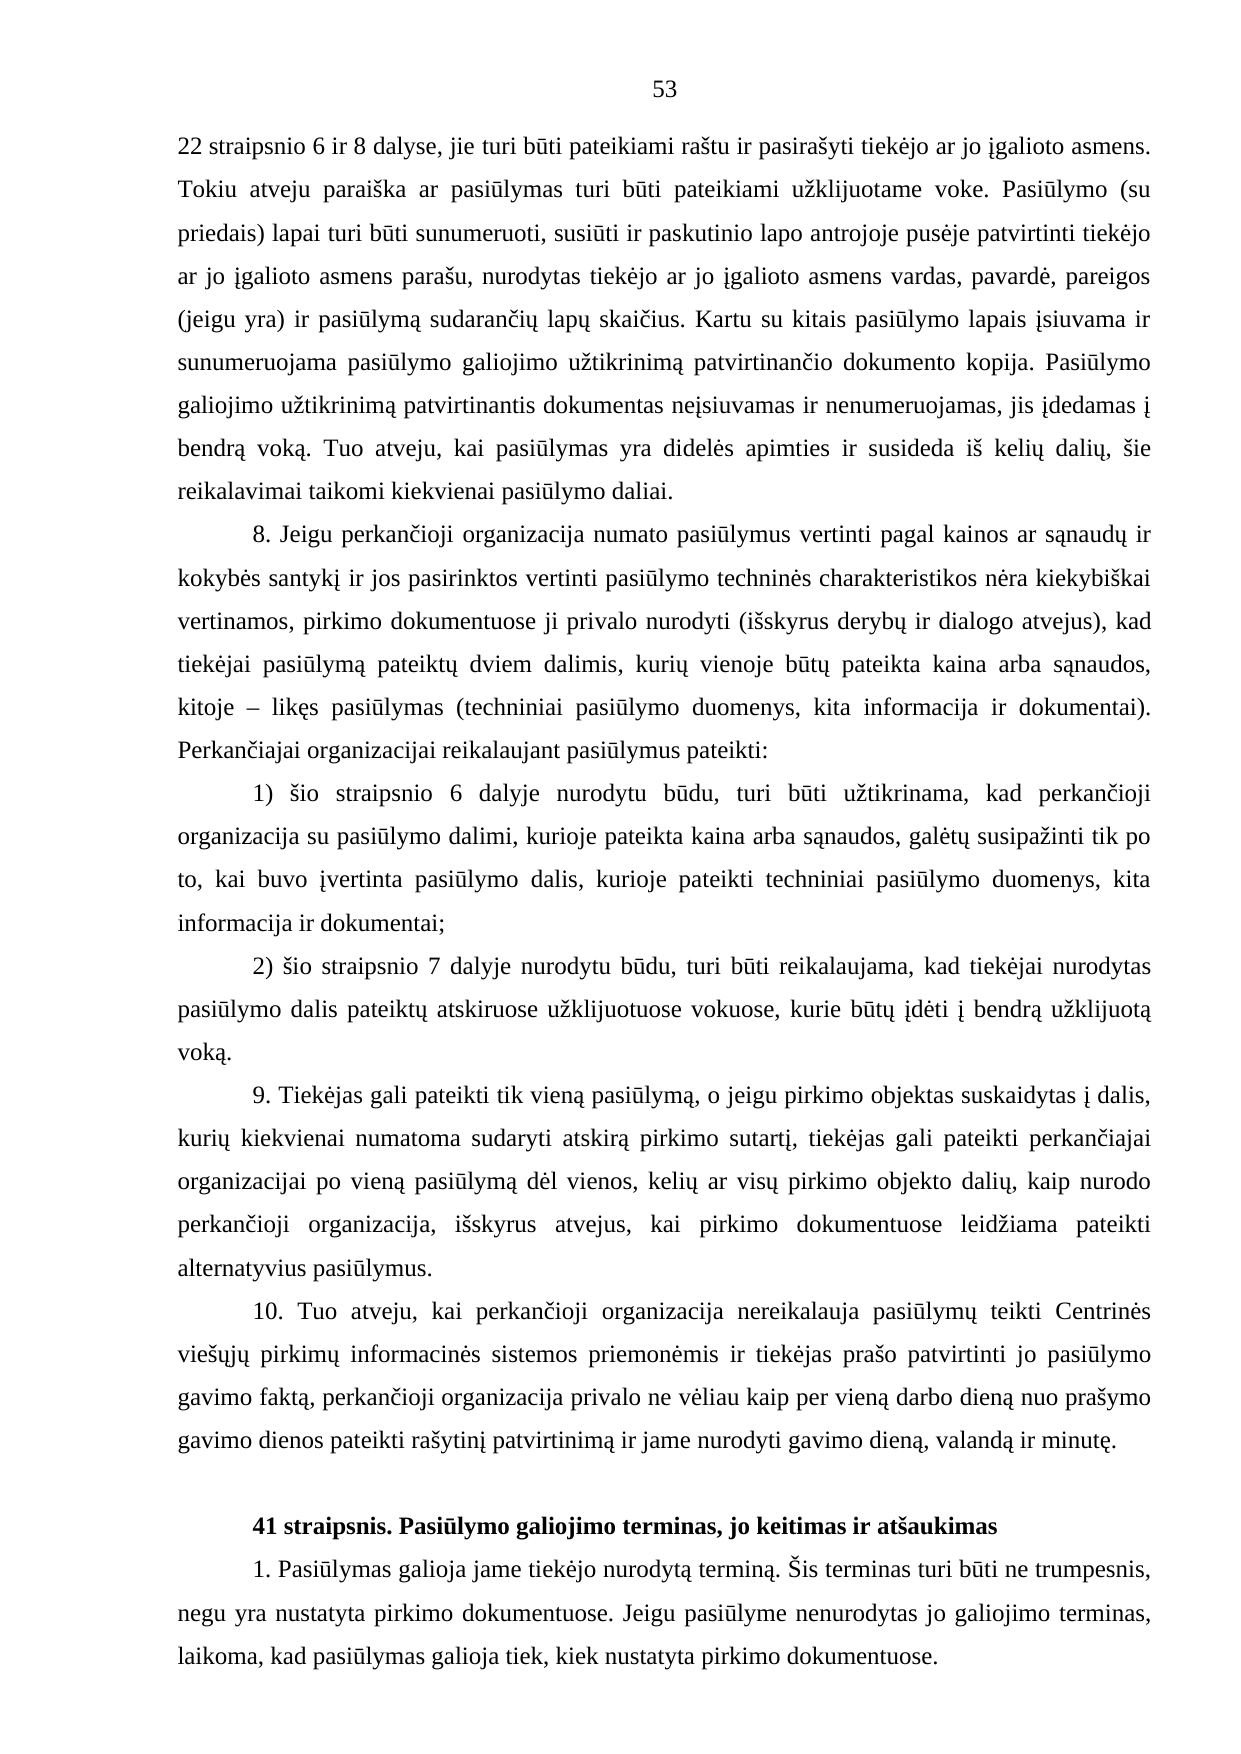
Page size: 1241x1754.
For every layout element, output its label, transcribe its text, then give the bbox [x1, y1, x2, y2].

text 2) šio straipsnio 7 dalyje nurodytu būdu, turi būti reikalaujama, kad tiekėjai nurodytas pasiūlymo dalis pateiktų atskiruose užklijuotuose vokuose, kurie būtų įdėti į bendrą užklijuotą voką. [177, 951, 1152, 1066]
text 22 straipsnio 6 ir 8 dalyse, jie turi būti pateikiami raštu ir pasirašyti tiekėjo ar jo įgalioto asmens. Tokiu atveju paraiška ar pasiūlymas turi būti pateikiami užklijuotame voke. Pasiūlymo (su priedais) lapai turi būti sunumeruoti, susiūti ir paskutinio lapo antrojoje pusėje patvirtinti tiekėjo ar jo įgalioto asmens parašu, nurodytas tiekėjo ar jo įgalioto asmens vardas, pavardė, pareigos (jeigu yra) ir pasiūlymą sudarančių lapų skaičius. Kartu su kitais pasiūlymo lapais įsiuvama ir sunumeruojama pasiūlymo galiojimo užtikrinimą patvirtinančio dokumento kopija. Pasiūlymo galiojimo užtikrinimą patvirtinantis dokumentas neįsiuvamas ir nenumeruojamas, jis įdedamas į bendrą voką. Tuo atveju, kai pasiūlymas yra didelės apimties ir susideda iš kelių dalių, šie reikalavimai taikomi kiekvienai pasiūlymo daliai. [177, 131, 1152, 505]
text 1. Pasiūlymas galioja jame tiekėjo nurodytą terminą. Šis terminas turi būti ne trumpesnis, negu yra nustatyta pirkimo dokumentuose. Jeigu pasiūlyme nenurodytas jo galiojimo terminas, laikoma, kad pasiūlymas galioja tiek, kiek nustatyta pirkimo dokumentuose. [177, 1554, 1152, 1669]
text 10. Tuo atveju, kai perkančioji organizacija nereikalauja pasiūlymų teikti Centrinės viešųjų pirkimų informacinės sistemos priemonėmis ir tiekėjas prašo patvirtinti jo pasiūlymo gavimo faktą, perkančioji organizacija privalo ne vėliau kaip per vieną darbo dieną nuo prašymo gavimo dienos pateikti rašytinį patvirtinimą ir jame nurodyti gavimo dieną, valandą ir minutę. [177, 1296, 1152, 1454]
text 8. Jeigu perkančioji organizacija numato pasiūlymus vertinti pagal kainos ar sąnaudų ir kokybės santykį ir jos pasirinktos vertinti pasiūlymo techninės charakteristikos nėra kiekybiškai vertinamos, pirkimo dokumentuose ji privalo nurodyti (išskyrus derybų ir dialogo atvejus), kad tiekėjai pasiūlymą pateiktų dviem dalimis, kurių vienoje būtų pateikta kaina arba sąnaudos, kitoje – likęs pasiūlymas (techniniai pasiūlymo duomenys, kita informacija ir dokumentai). Perkančiajai organizacijai reikalaujant pasiūlymus pateikti: [177, 519, 1152, 764]
text 9. Tiekėjas gali pateikti tik vieną pasiūlymą, o jeigu pirkimo objektas suskaidytas į dalis, kurių kiekvienai numatoma sudaryti atskirą pirkimo sutartį, tiekėjas gali pateikti perkančiajai organizacijai po vieną pasiūlymą dėl vienos, kelių ar visų pirkimo objekto dalių, kaip nurodo perkančioji organizacija, išskyrus atvejus, kai pirkimo dokumentuose leidžiama pateikti alternatyvius pasiūlymus. [177, 1080, 1152, 1281]
text 1) šio straipsnio 6 dalyje nurodytu būdu, turi būti užtikrinama, kad perkančioji organizacija su pasiūlymo dalimi, kurioje pateikta kaina arba sąnaudos, galėtų susipažinti tik po to, kai buvo įvertinta pasiūlymo dalis, kurioje pateikti techniniai pasiūlymo duomenys, kita informacija ir dokumentai; [177, 778, 1152, 936]
text 41 straipsnis. Pasiūlymo galiojimo terminas, jo keitimas ir atšaukimas [177, 1511, 1152, 1540]
